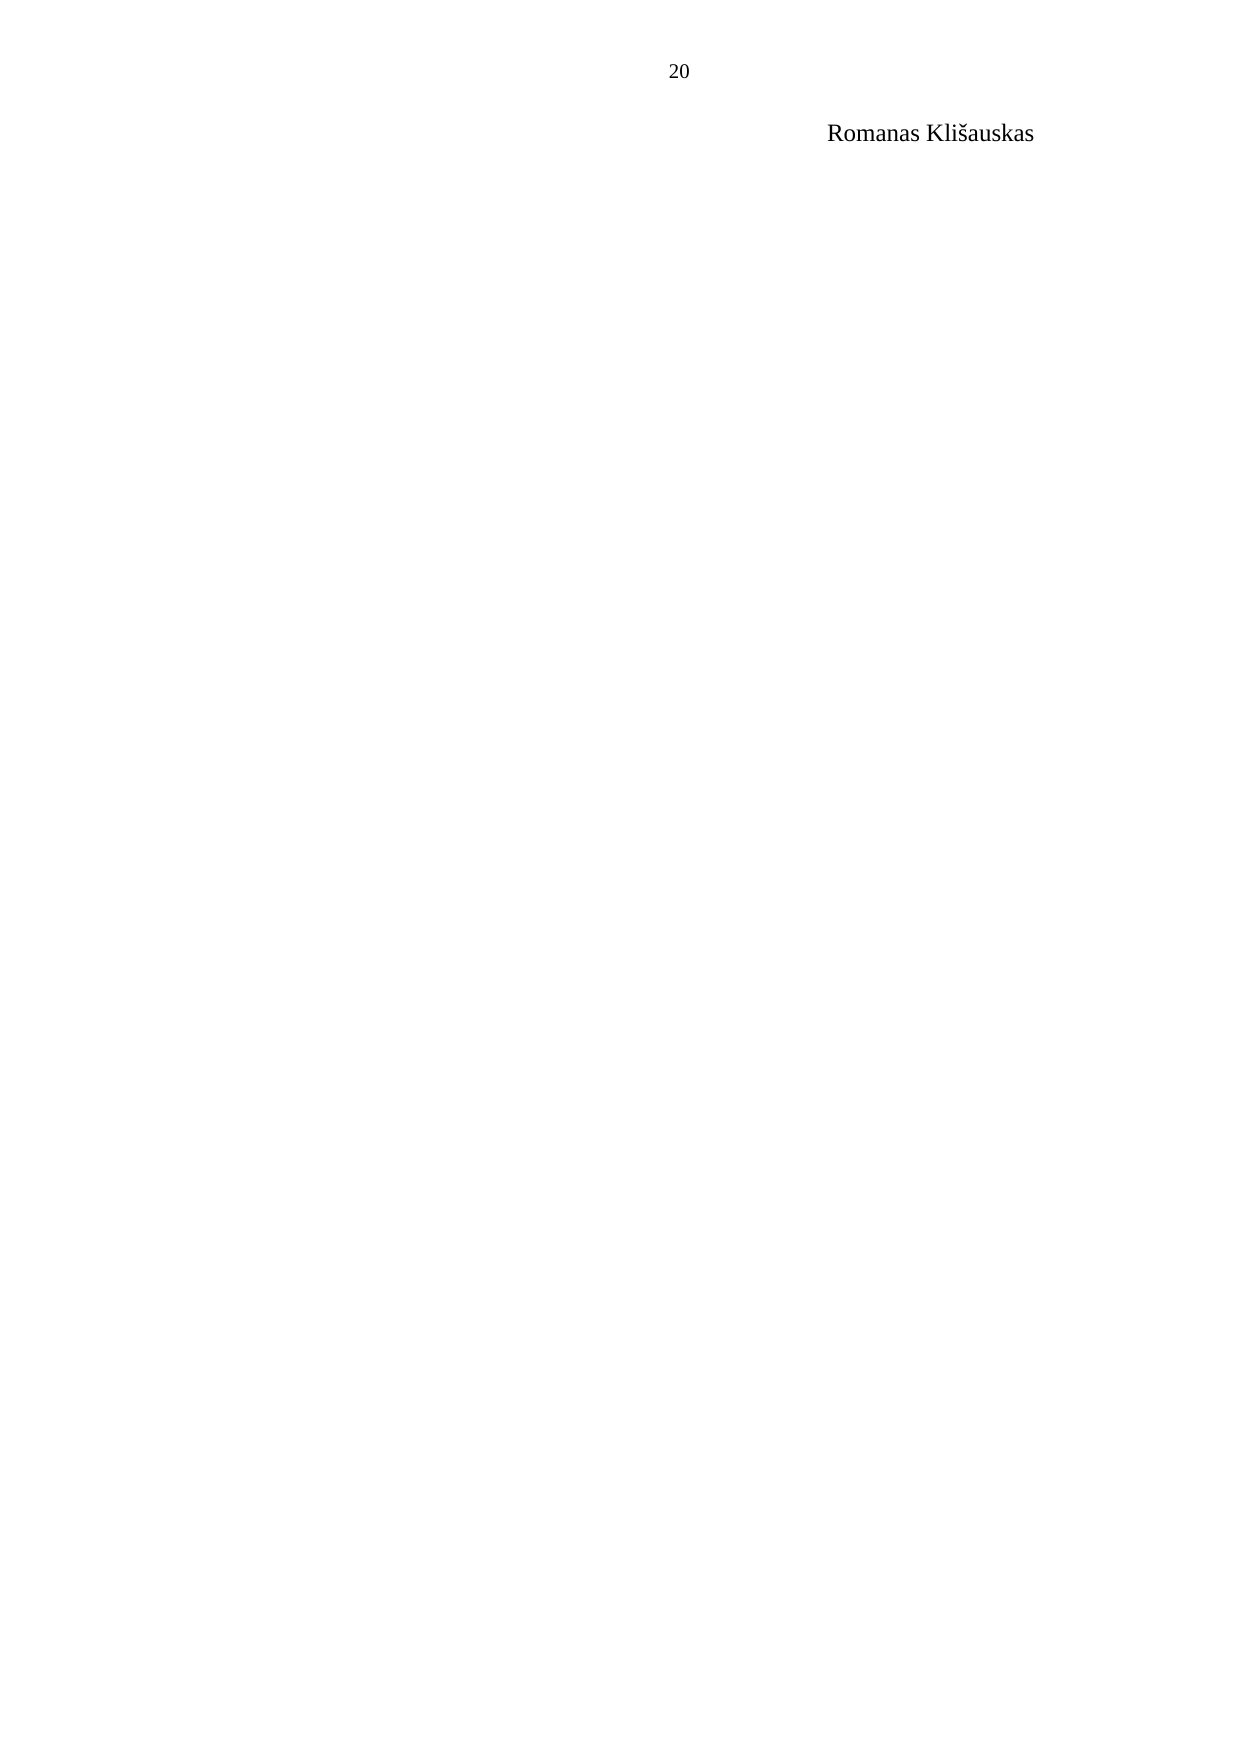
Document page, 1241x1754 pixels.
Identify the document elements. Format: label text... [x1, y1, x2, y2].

text Romanas Klišauskas [177, 118, 1181, 147]
